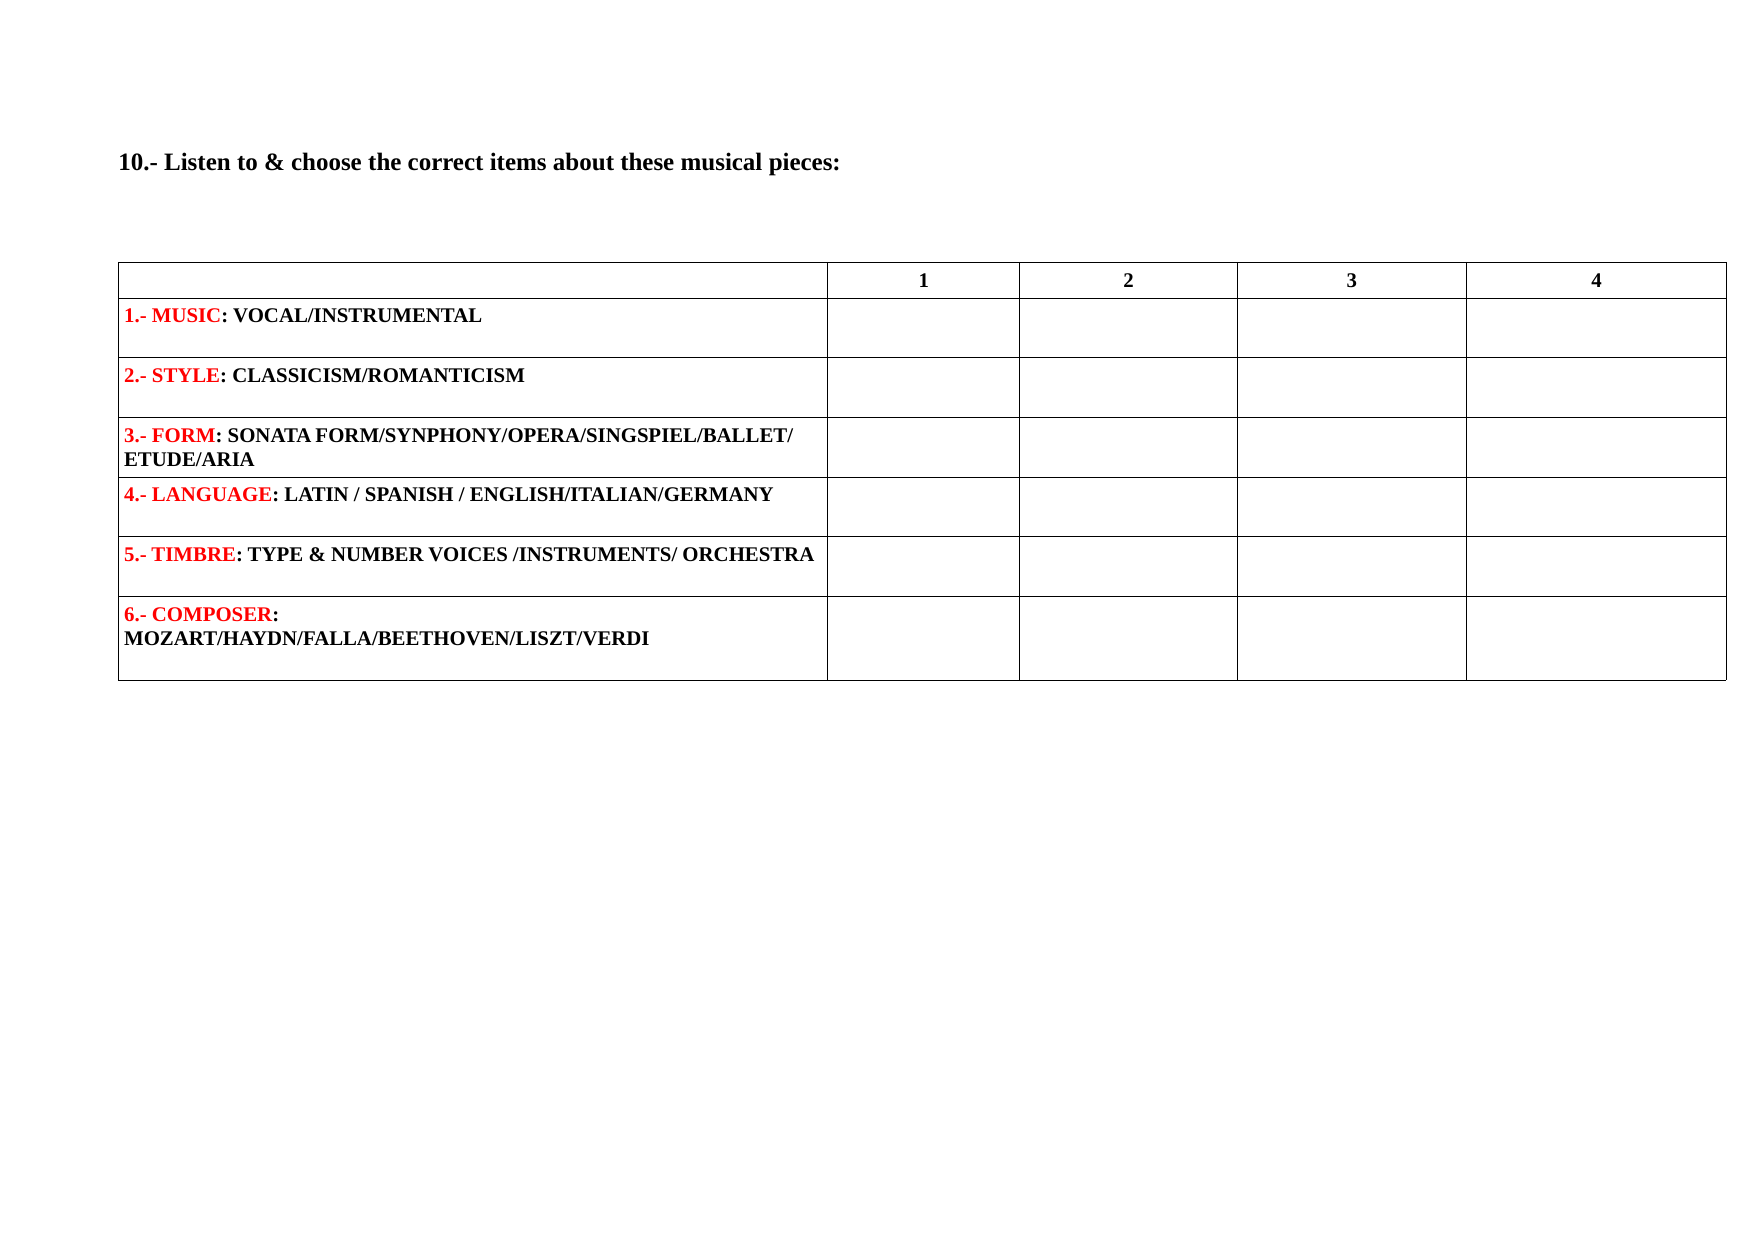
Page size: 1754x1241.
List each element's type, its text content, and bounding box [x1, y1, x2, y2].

table_cell [1238, 537, 1466, 596]
table_cell [1020, 418, 1237, 477]
table_cell [828, 537, 1019, 596]
table_cell [1467, 418, 1726, 477]
table_cell [1238, 418, 1466, 477]
text 10.- Listen to & choose the correct items about these musical pieces: [118, 147, 1636, 176]
table_cell [828, 418, 1019, 477]
table_cell [1467, 299, 1726, 357]
table_header 4 [1467, 263, 1726, 297]
table_cell 6.- COMPOSER: MOZART/HAYDN/FALLA/BEETHOVEN/LISZT/VERDI [119, 597, 827, 680]
table_cell 1.- MUSIC: VOCAL/INSTRUMENTAL [119, 299, 827, 357]
table_header [119, 263, 827, 297]
table_cell [1238, 358, 1466, 417]
table_cell [1020, 358, 1237, 417]
table_header 2 [1020, 263, 1237, 297]
table_cell [1020, 299, 1237, 357]
table_cell [1467, 358, 1726, 417]
table_cell [1020, 537, 1237, 596]
table_cell 3.- FORM: SONATA FORM/SYNPHONY/OPERA/SINGSPIEL/BALLET/ ETUDE/ARIA [119, 418, 827, 477]
table_cell [828, 597, 1019, 680]
table_cell [1467, 537, 1726, 596]
table_cell [1238, 299, 1466, 357]
table_cell 2.- STYLE: CLASSICISM/ROMANTICISM [119, 358, 827, 417]
table_cell [828, 478, 1019, 536]
table_cell [1238, 478, 1466, 536]
table_cell 4.- LANGUAGE: LATIN / SPANISH / ENGLISH/ITALIAN/GERMANY [119, 478, 827, 536]
table_header 1 [828, 263, 1019, 297]
table_cell [828, 358, 1019, 417]
table_cell [828, 299, 1019, 357]
table_cell [1467, 478, 1726, 536]
table_cell 5.- TIMBRE: TYPE & NUMBER VOICES /INSTRUMENTS/ ORCHESTRA [119, 537, 827, 596]
table_cell [1238, 597, 1466, 680]
table_cell [1020, 597, 1237, 680]
table_cell [1020, 478, 1237, 536]
table_cell [1467, 597, 1726, 680]
table_header 3 [1238, 263, 1466, 297]
